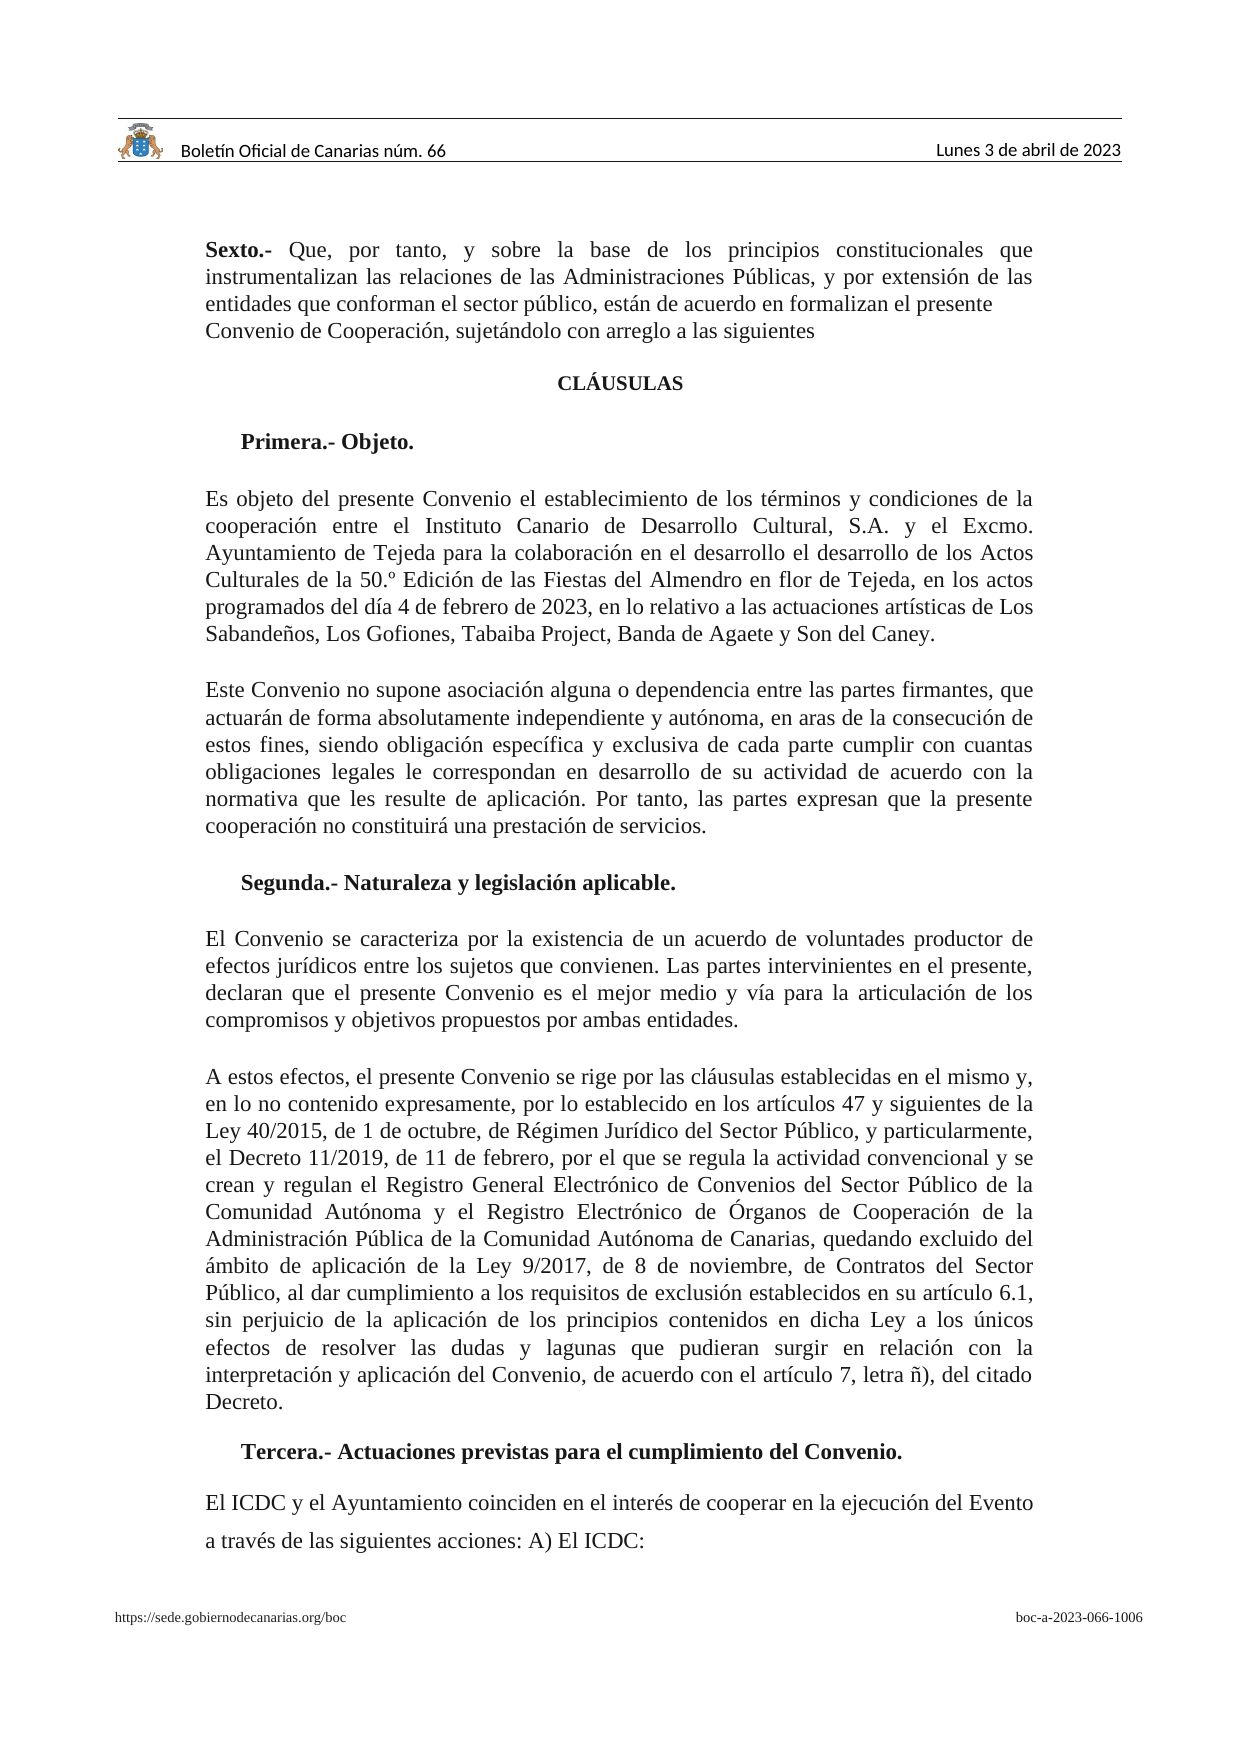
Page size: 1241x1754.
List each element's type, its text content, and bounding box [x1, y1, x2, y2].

text Primera.- Objeto. [241, 428, 1035, 454]
text CLÁUSULAS [206, 371, 1035, 395]
text Tercera.- Actuaciones previstas para el cumplimiento del Convenio. [241, 1438, 1035, 1464]
text Convenio de Cooperación, sujetándolo con arreglo a las siguientes [205, 317, 1035, 344]
text Es objeto del presente Convenio el establecimiento de los términos y condiciones de la cooperación entre el Instituto Canario de Desarrollo Cultural, S.A. y el Excmo. Ayuntamiento de Tejeda para la colaboración en el desarrollo el desarrollo de los Actos Culturales de la 50.º Edición de las Fiestas del Almendro en flor de Tejeda, en los actos programados del día 4 de febrero de 2023, en lo relativo a las actuaciones artísticas de Los Sabandeños, Los Gofiones, Tabaiba Project, Banda de Agaete y Son del Caney. [205, 484, 1035, 646]
text A estos efectos, el presente Convenio se rige por las cláusulas establecidas en el mismo y, en lo no contenido expresamente, por lo establecido en los artículos 47 y siguientes de la Ley 40/2015, de 1 de octubre, de Régimen Jurídico del Sector Público, y particularmente, el Decreto 11/2019, de 11 de febrero, por el que se regula la actividad convencional y se crean y regulan el Registro General Electrónico de Convenios del Sector Público de la Comunidad Autónoma y el Registro Electrónico de Órganos de Cooperación de la Administración Pública de la Comunidad Autónoma de Canarias, quedando excluido del ámbito de aplicación de la Ley 9/2017, de 8 de noviembre, de Contratos del Sector Público, al dar cumplimiento a los requisitos de exclusión establecidos en su artículo 6.1, sin perjuicio de la aplicación de los principios contenidos en dicha Ley a los únicos efectos de resolver las dudas y lagunas que pudieran surgir en relación con la interpretación y aplicación del Convenio, de acuerdo con el artículo 7, letra ñ), del citado Decreto. [205, 1063, 1035, 1414]
text El ICDC y el Ayuntamiento coinciden en el interés de cooperar en la ejecución del Evento a través de las siguientes acciones: A) El ICDC: [205, 1488, 1035, 1553]
text Este Convenio no supone asociación alguna o dependencia entre las partes firmantes, que actuarán de forma absolutamente independiente y autónoma, en aras de la consecución de estos fines, siendo obligación específica y exclusiva de cada parte cumplir con cuantas obligaciones legales le correspondan en desarrollo de su actividad de acuerdo con la normativa que les resulte de aplicación. Por tanto, las partes expresan que la presente cooperación no constituirá una prestación de servicios. [205, 677, 1035, 838]
text Sexto.- Que, por tanto, y sobre la base de los principios constitucionales que instrumentalizan las relaciones de las Administraciones Públicas, y por extensión de las entidades que conforman el sector público, están de acuerdo en formalizan el presente [205, 236, 1035, 317]
text Segunda.- Naturaleza y legislación aplicable. [241, 868, 1035, 895]
text El Convenio se caracteriza por la existencia de un acuerdo de voluntades productor de efectos jurídicos entre los sujetos que convienen. Las partes intervinientes en el presente, declaran que el presente Convenio es el mejor medio y vía para la articulación de los compromisos y objetivos propuestos por ambas entidades. [205, 925, 1035, 1033]
